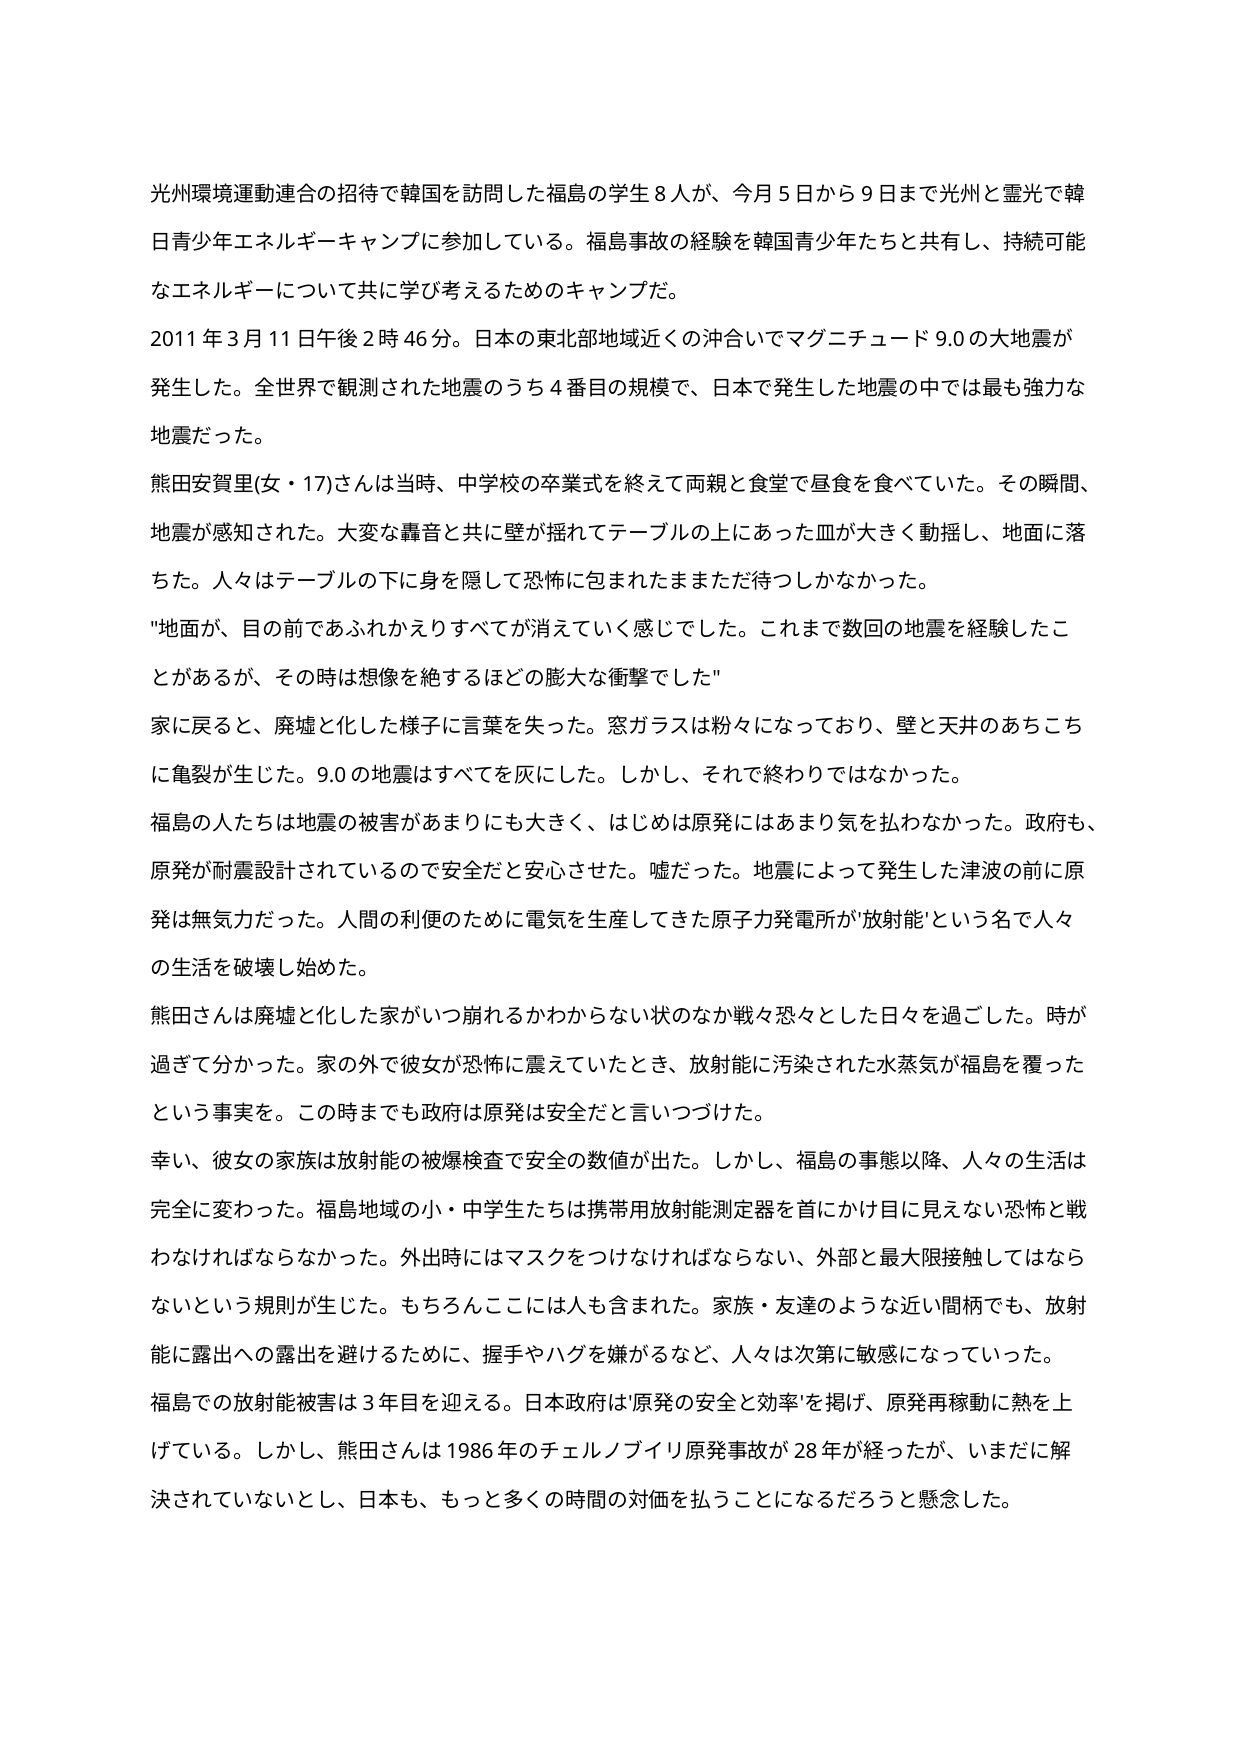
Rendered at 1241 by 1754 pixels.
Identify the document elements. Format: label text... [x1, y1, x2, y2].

text 幸い、彼女の家族は放射能の被爆検査で安全の数値が出た。しかし、福島の事態以降、人々の生活は完全に変わった。福島地域の小・中学生たちは携帯用放射能測定器を首にかけ目に見えない恐怖と戦わなければならなかった。外出時にはマスクをつけなければならない、外部と最大限接触してはならないという規則が生じた。もちろんここには人も含まれた。家族・友達のような近い間柄でも、放射能に露出への露出を避けるために、握手やハグを嫌がるなど、人々は次第に敏感になっていった。 [150, 1145, 1090, 1368]
text 福島の人たちは地震の被害があまりにも大きく、はじめは原発にはあまり気を払わなかった。政府も、原発が耐震設計されているので安全だと安心させた。嘘だった。地震によって発生した津波の前に原発は無気力だった。人間の利便のために電気を生産してきた原子力発電所が'放射能'という名で人々の生活を破壊し始めた。 [150, 806, 1090, 982]
text 福島での放射能被害は3年目を迎える。日本政府は'原発の安全と効率'を掲げ、原発再稼動に熱を上げている。しかし、熊田さんは1986年のチェルノブイリ原発事故が28年が経ったが、いまだに解決されていないとし、日本も、もっと多くの時間の対価を払うことになるだろうと懸念した。 [150, 1386, 1090, 1513]
text 光州環境運動連合の招待で韓国を訪問した福島の学生8人が、今月5日から9日まで光州と霊光で韓日青少年エネルギーキャンプに参加している。福島事故の経験を韓国青少年たちと共有し、持続可能なエネルギーについて共に学び考えるためのキャンプだ。 [150, 177, 1090, 304]
text 家に戻ると、廃墟と化した様子に言葉を失った。窓ガラスは粉々になっており、壁と天井のあちこちに亀裂が生じた。9.0の地震はすべてを灰にした。しかし、それで終わりではなかった。 [150, 709, 1090, 788]
text 熊田安賀里(女・17)さんは当時、中学校の卒業式を終えて両親と食堂で昼食を食べていた。その瞬間、地震が感知された。大変な轟音と共に壁が揺れてテーブルの上にあった皿が大きく動揺し、地面に落ちた。人々はテーブルの下に身を隠して恐怖に包まれたままただ待つしかなかった。 [150, 467, 1090, 594]
text "地面が、目の前であふれかえりすべてが消えていく感じでした。これまで数回の地震を経験したことがあるが、その時は想像を絶するほどの膨大な衝撃でした" [150, 613, 1090, 691]
text 2011年3月11日午後2時46分。日本の東北部地域近くの沖合いでマグニチュード9.0の大地震が発生した。全世界で観測された地震のうち4番目の規模で、日本で発生した地震の中では最も強力な地震だった。 [150, 322, 1090, 449]
text 熊田さんは廃墟と化した家がいつ崩れるかわからない状のなか戦々恐々とした日々を過ごした。時が過ぎて分かった。家の外で彼女が恐怖に震えていたとき、放射能に汚染された水蒸気が福島を覆ったという事実を。この時までも政府は原発は安全だと言いつづけた。 [150, 1000, 1090, 1127]
